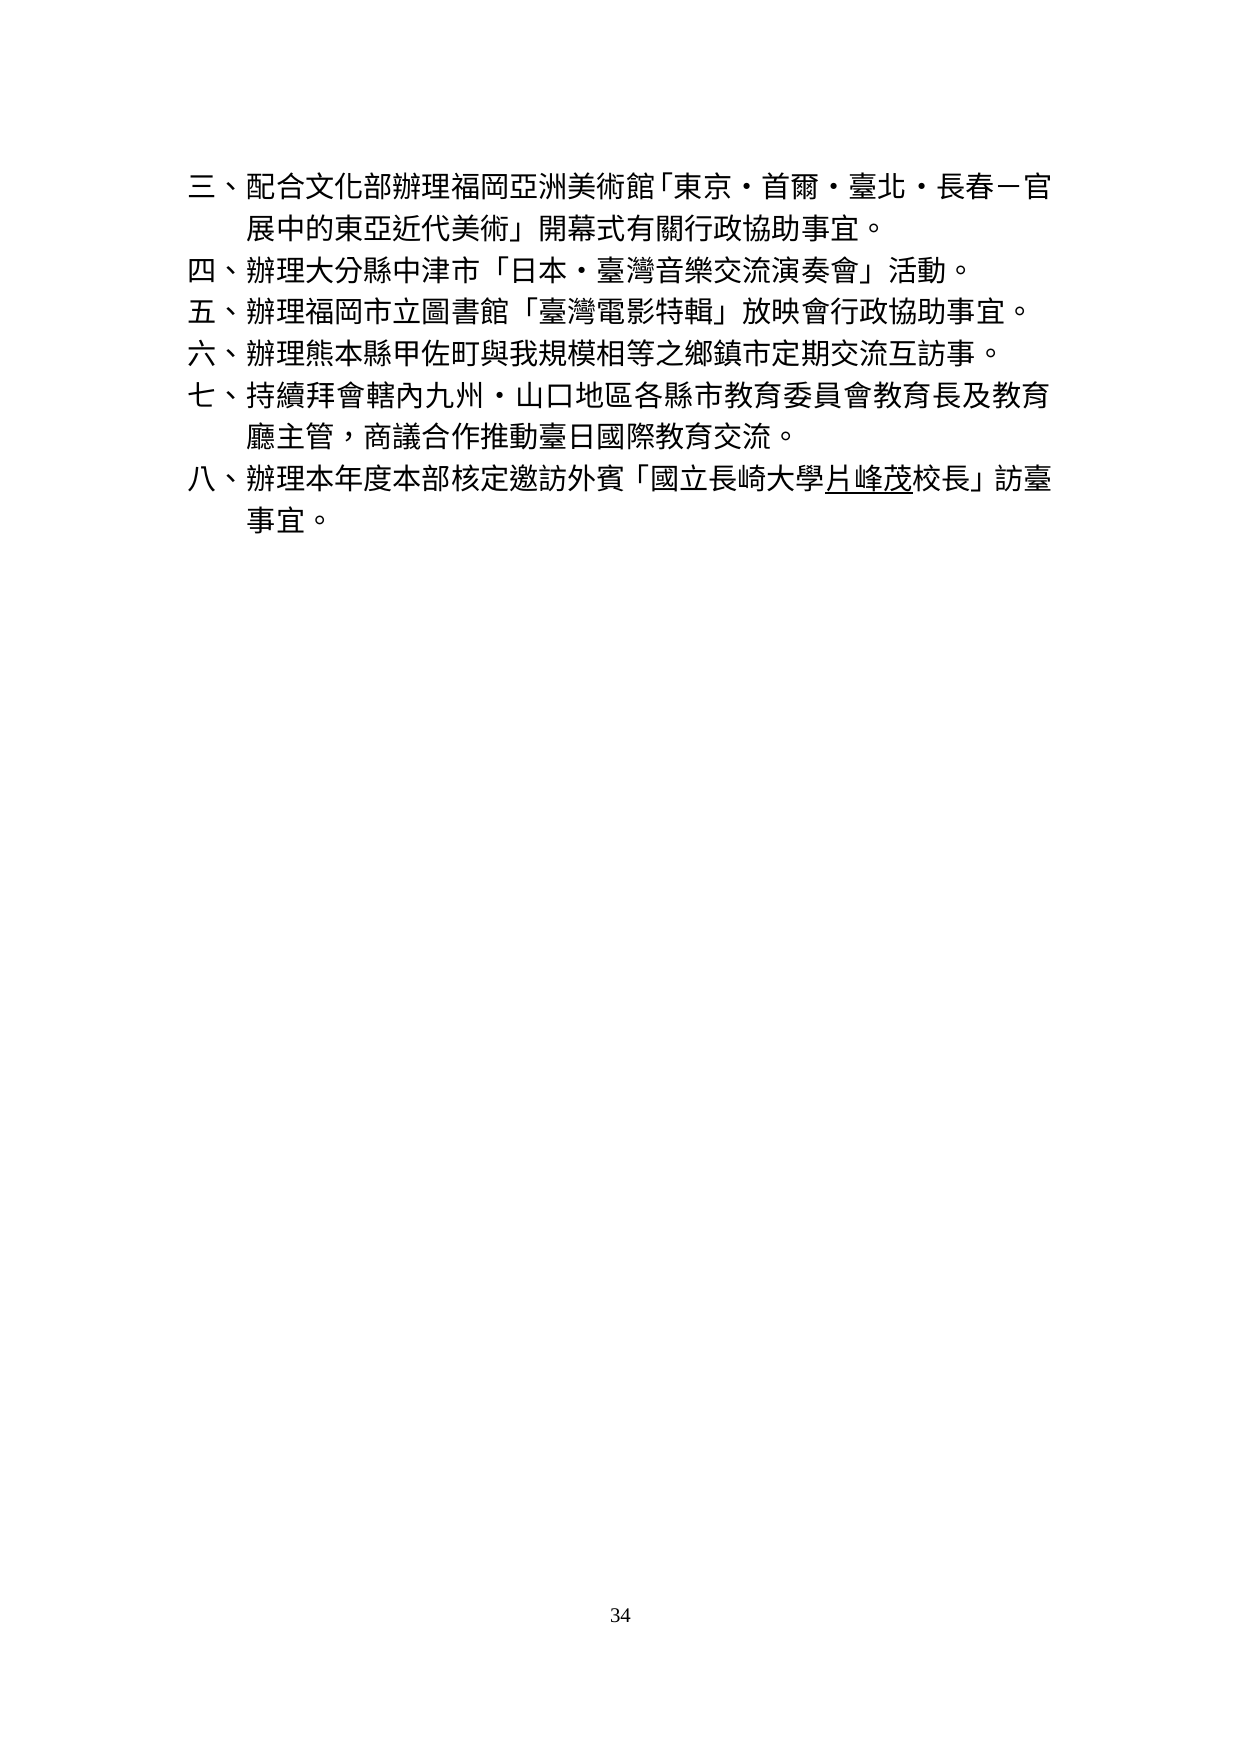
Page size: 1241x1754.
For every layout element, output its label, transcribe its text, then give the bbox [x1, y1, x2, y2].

list 辦理熊本縣甲佐町與我規模相等之鄉鎮市定期交流互訪事。 [187, 331, 1053, 373]
list 辦理本年度本部核定邀訪外賓「國立長崎大學片峰茂校長」訪臺事宜。 [187, 456, 1053, 539]
list 持續拜會轄內九州‧山口地區各縣市教育委員會教育長及教育廳主管，商議合作推動臺日國際教育交流。 [187, 373, 1053, 456]
list 辦理大分縣中津市「日本‧臺灣音樂交流演奏會」活動。 [187, 248, 1053, 289]
list 配合文化部辦理福岡亞洲美術館「東京‧首爾‧臺北‧長春－官展中的東亞近代美術」開幕式有關行政協助事宜。 [187, 164, 1053, 248]
list 辦理福岡市立圖書館「臺灣電影特輯」放映會行政協助事宜。 [187, 289, 1053, 331]
